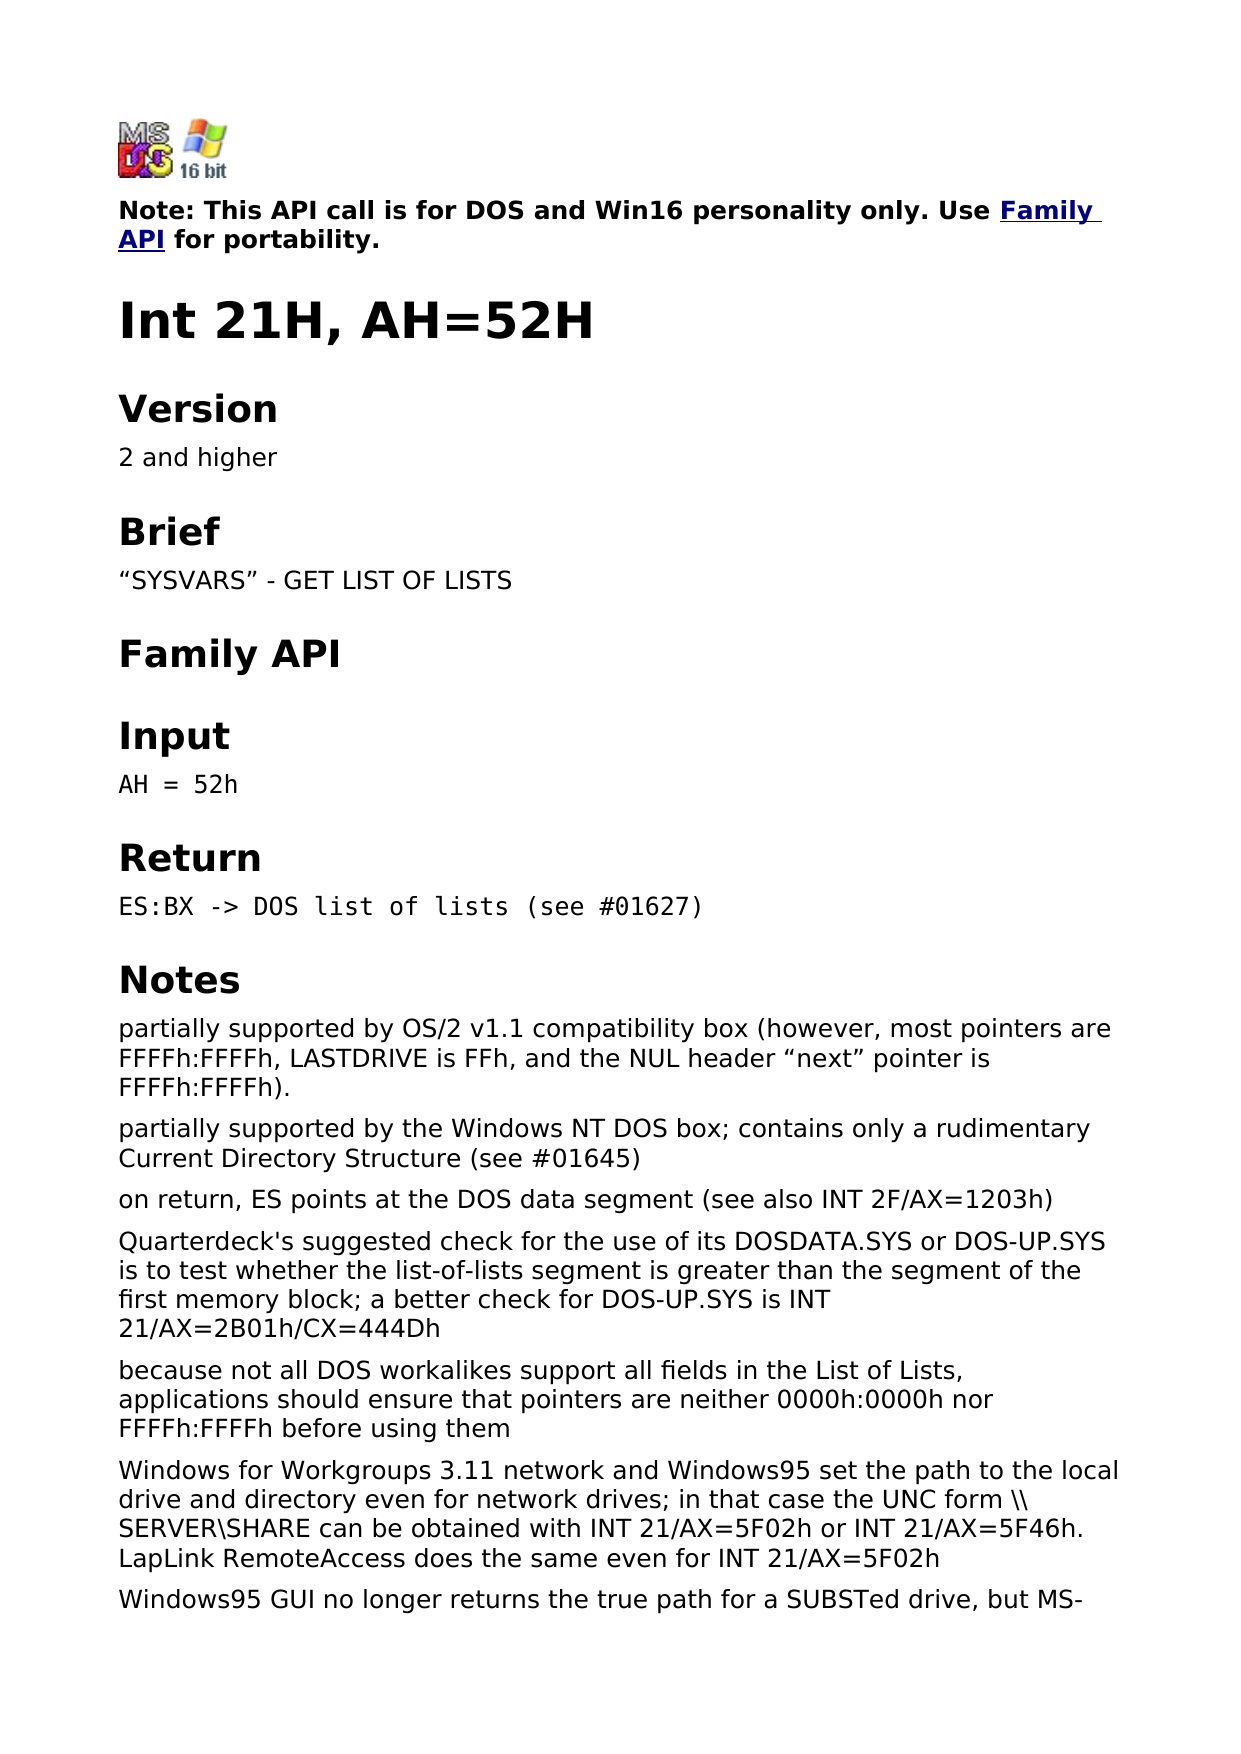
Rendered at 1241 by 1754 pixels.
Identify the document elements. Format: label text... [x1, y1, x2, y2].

text AH = 52h [118, 770, 1122, 799]
subtitle Notes [118, 958, 1122, 1002]
text ES:BX -> DOS list of lists (see #01627) [118, 892, 1122, 922]
text Note: This API call is for DOS and Win16 personality only. Use Family API for portability. [118, 196, 1122, 254]
picture [180, 118, 228, 178]
subtitle Family API [118, 633, 1122, 677]
subtitle Input [118, 714, 1122, 758]
subtitle Brief [118, 510, 1122, 554]
text partially supported by OS/2 v1.1 compatibility box (however, most pointers are FFFFh:FFFFh, LASTDRIVE is FFh, and the NUL header “next” pointer is FFFFh:FFFFh). [118, 1014, 1122, 1102]
text Windows95 GUI no longer returns the true path for a SUBSTed drive, but MS- [118, 1585, 1122, 1614]
text Quarterdeck's suggested check for the use of its DOSDATA.SYS or DOS-UP.SYS is to test whether the list-of-lists segment is greater than the segment of the first memory block; a better check for DOS-UP.SYS is INT 21/AX=2B01h/CX=444Dh [118, 1227, 1122, 1344]
picture [118, 122, 173, 178]
subtitle Int 21H, AH=52H [118, 292, 1122, 350]
text Windows for Workgroups 3.11 network and Windows95 set the path to the local drive and directory even for network drives; in that case the UNC form \\SERVER\SHARE can be obtained with INT 21/AX=5F02h or INT 21/AX=5F46h. LapLink RemoteAccess does the same even for INT 21/AX=5F02h [118, 1456, 1122, 1573]
text “SYSVARS” - GET LIST OF LISTS [118, 566, 1122, 596]
subtitle Version [118, 387, 1122, 431]
text partially supported by the Windows NT DOS box; contains only a rudimentary Current Directory Structure (see #01645) [118, 1114, 1122, 1173]
subtitle Return [118, 836, 1122, 880]
text on return, ES points at the DOS data segment (see also INT 2F/AX=1203h) [118, 1185, 1122, 1214]
text because not all DOS workalikes support all fields in the List of Lists, applications should ensure that pointers are neither 0000h:0000h nor FFFFh:FFFFh before using them [118, 1356, 1122, 1444]
text 2 and higher [118, 444, 1122, 473]
